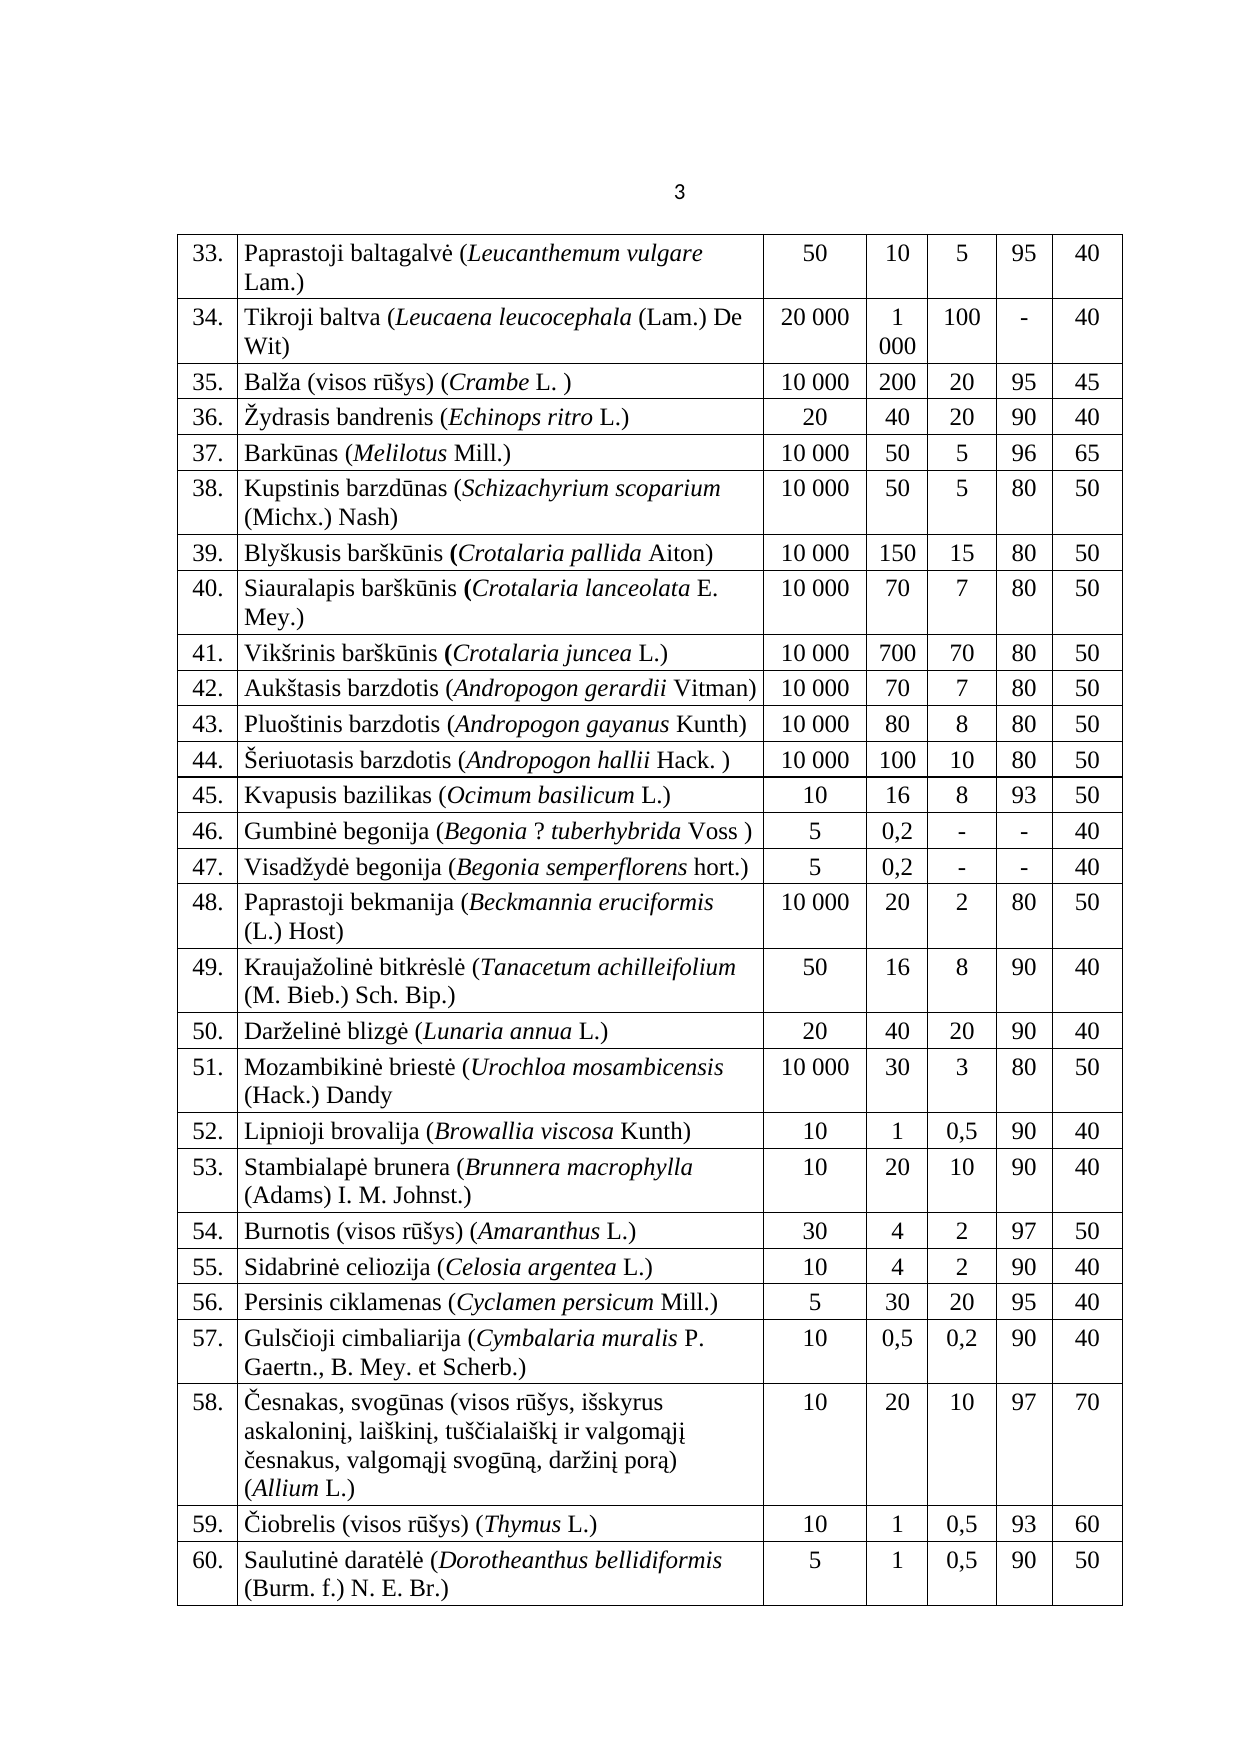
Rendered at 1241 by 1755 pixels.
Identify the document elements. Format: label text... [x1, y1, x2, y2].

table_cell Gumbinė begonija (Begonia  tuberhybrida Voss ) [238, 813, 763, 848]
table_cell 5 [764, 813, 866, 848]
table_cell 10 [764, 1113, 866, 1148]
table_cell 58. [178, 1384, 237, 1505]
table_cell 1 [867, 1542, 927, 1605]
table_cell - [997, 813, 1052, 848]
table_cell 8 [928, 706, 996, 741]
table_cell 10 000 [764, 635, 866, 669]
table_cell 30 [867, 1284, 927, 1319]
table_cell 1 000 [867, 299, 927, 363]
table_cell 80 [997, 571, 1052, 634]
table_cell 2 [928, 884, 996, 948]
table_cell 50 [1053, 706, 1122, 741]
table_cell 3 [928, 1049, 996, 1112]
table_cell 97 [997, 1213, 1052, 1248]
table_cell 20 [764, 399, 866, 434]
table_cell Mozambikinė briestė (Urochloa mosambicensis (Hack.) Dandy [238, 1049, 763, 1112]
table_cell 10 000 [764, 571, 866, 634]
table_cell 10 [764, 1249, 866, 1283]
table_cell 33. [178, 235, 237, 298]
table_cell Česnakas, svogūnas (visos rūšys, išskyrus askaloninį, laiškinį, tuščialaiškį ir valgomąjį česnakus, valgomąjį svogūną, daržinį porą) (Allium L.) [238, 1384, 763, 1505]
table_cell 50 [1053, 571, 1122, 634]
table_cell 80 [867, 706, 927, 741]
table_cell Sidabrinė celiozija (Celosia argentea L.) [238, 1249, 763, 1283]
table_cell 50 [1053, 671, 1122, 705]
table_cell 0,2 [928, 1320, 996, 1383]
table_cell 0,2 [867, 849, 927, 883]
table_cell 2 [928, 1213, 996, 1248]
table_cell 80 [997, 671, 1052, 705]
table_cell 80 [997, 742, 1052, 776]
table_cell 80 [997, 884, 1052, 948]
table_cell 10 [867, 235, 927, 298]
table_cell Žydrasis bandrenis (Echinops ritro L.) [238, 399, 763, 434]
table_cell 50 [1053, 1542, 1122, 1605]
table_cell 2 [928, 1249, 996, 1283]
table_cell 42. [178, 671, 237, 705]
table_cell 10 000 [764, 471, 866, 534]
table_cell 80 [997, 535, 1052, 569]
table_cell 50 [1053, 778, 1122, 812]
table_cell 10 000 [764, 535, 866, 569]
table_cell Darželinė blizgė (Lunaria annua L.) [238, 1013, 763, 1048]
table_cell 5 [928, 471, 996, 534]
table_cell - [997, 849, 1052, 883]
table_cell 200 [867, 364, 927, 398]
table_cell 43. [178, 706, 237, 741]
table_cell 50 [1053, 471, 1122, 534]
table_cell 90 [997, 1113, 1052, 1148]
table_cell 70 [867, 571, 927, 634]
table_cell Šeriuotasis barzdotis (Andropogon hallii Hack. ) [238, 742, 763, 776]
table_cell 90 [997, 949, 1052, 1012]
table_cell 10 [764, 1320, 866, 1383]
table_cell 50 [1053, 535, 1122, 569]
table_cell 80 [997, 635, 1052, 669]
table_cell 100 [928, 299, 996, 363]
table_cell 15 [928, 535, 996, 569]
table_cell 40 [1053, 1320, 1122, 1383]
table_cell 40 [1053, 1149, 1122, 1212]
table_cell 150 [867, 535, 927, 569]
table_cell 40 [1053, 1113, 1122, 1148]
table_cell 50 [764, 235, 866, 298]
table_cell Paprastoji bekmanija (Beckmannia eruciformis (L.) Host) [238, 884, 763, 948]
table_cell 40 [1053, 813, 1122, 848]
table_cell 50 [1053, 742, 1122, 776]
table_cell 70 [1053, 1384, 1122, 1505]
table_cell 5 [764, 1284, 866, 1319]
table_cell Kraujažolinė bitkrėslė (Tanacetum achilleifolium (M. Bieb.) Sch. Bip.) [238, 949, 763, 1012]
table_cell 34. [178, 299, 237, 363]
table_cell 10 [928, 1149, 996, 1212]
table_cell 10 000 [764, 1049, 866, 1112]
table_cell 20 [867, 1149, 927, 1212]
table_cell Stambialapė brunera (Brunnera macrophylla (Adams) I. M. Johnst.) [238, 1149, 763, 1212]
table_cell 50 [867, 471, 927, 534]
table_cell 10 [928, 742, 996, 776]
table_cell Čiobrelis (visos rūšys) (Thymus L.) [238, 1506, 763, 1541]
table_cell - [997, 299, 1052, 363]
table_cell 90 [997, 399, 1052, 434]
table_cell 70 [867, 671, 927, 705]
table_cell 10 000 [764, 884, 866, 948]
table_cell 16 [867, 778, 927, 812]
table_cell 700 [867, 635, 927, 669]
table_cell 56. [178, 1284, 237, 1319]
table_cell 20 000 [764, 299, 866, 363]
table_cell 4 [867, 1213, 927, 1248]
table_cell Kupstinis barzdūnas (Schizachyrium scoparium (Michx.) Nash) [238, 471, 763, 534]
table_cell 80 [997, 706, 1052, 741]
table_cell Saulutinė daratėlė (Dorotheanthus bellidiformis (Burm. f.) N. E. Br.) [238, 1542, 763, 1605]
table_cell 53. [178, 1149, 237, 1212]
table_cell 10 [764, 778, 866, 812]
table_cell 80 [997, 471, 1052, 534]
table_cell 8 [928, 949, 996, 1012]
table_cell Vikšrinis barškūnis (Crotalaria juncea L.) [238, 635, 763, 669]
table_cell Kvapusis bazilikas (Ocimum basilicum L.) [238, 778, 763, 812]
table_cell 20 [928, 1013, 996, 1048]
table_cell 5 [764, 849, 866, 883]
table_cell Burnotis (visos rūšys) (Amaranthus L.) [238, 1213, 763, 1248]
table_cell 10 000 [764, 742, 866, 776]
table_cell 50. [178, 1013, 237, 1048]
table_cell Paprastoji baltagalvė (Leucanthemum vulgare Lam.) [238, 235, 763, 298]
table_cell 57. [178, 1320, 237, 1383]
table_cell 40 [1053, 1013, 1122, 1048]
table_cell 100 [867, 742, 927, 776]
table_cell Tikroji baltva (Leucaena leucocephala (Lam.) De Wit) [238, 299, 763, 363]
table_cell 0,5 [928, 1113, 996, 1148]
table_cell 50 [1053, 884, 1122, 948]
table_cell 90 [997, 1320, 1052, 1383]
table_cell 55. [178, 1249, 237, 1283]
table_cell 95 [997, 364, 1052, 398]
table_cell 48. [178, 884, 237, 948]
table_cell 60 [1053, 1506, 1122, 1541]
table_cell 95 [997, 1284, 1052, 1319]
table_cell 45 [1053, 364, 1122, 398]
table_cell 46. [178, 813, 237, 848]
table_cell 50 [1053, 1213, 1122, 1248]
table_cell 38. [178, 471, 237, 534]
table_cell 93 [997, 778, 1052, 812]
table_cell 40. [178, 571, 237, 634]
table_cell 50 [1053, 1049, 1122, 1112]
table_cell 95 [997, 235, 1052, 298]
table_cell 30 [764, 1213, 866, 1248]
table_cell 40 [1053, 399, 1122, 434]
table_cell 7 [928, 571, 996, 634]
table_cell 20 [764, 1013, 866, 1048]
table_cell 39. [178, 535, 237, 569]
table_cell Blyškusis barškūnis (Crotalaria pallida Aiton) [238, 535, 763, 569]
table_cell 40 [867, 1013, 927, 1048]
table_cell 30 [867, 1049, 927, 1112]
table_cell 36. [178, 399, 237, 434]
table_cell 40 [1053, 949, 1122, 1012]
table_cell Siauralapis barškūnis (Crotalaria lanceolata E. Mey.) [238, 571, 763, 634]
table_cell 37. [178, 435, 237, 469]
table_cell 10 [764, 1149, 866, 1212]
table_cell 7 [928, 671, 996, 705]
table_cell 59. [178, 1506, 237, 1541]
table_cell 40 [1053, 1284, 1122, 1319]
table_cell 35. [178, 364, 237, 398]
table_cell 90 [997, 1013, 1052, 1048]
table_cell 0,5 [867, 1320, 927, 1383]
table_cell 10 000 [764, 706, 866, 741]
table_cell 10 000 [764, 364, 866, 398]
table_cell - [928, 849, 996, 883]
table_cell 0,5 [928, 1542, 996, 1605]
table_cell 20 [867, 1384, 927, 1505]
table_cell Balža (visos rūšys) (Crambe L. ) [238, 364, 763, 398]
table_cell 5 [928, 435, 996, 469]
table_cell 10 [764, 1506, 866, 1541]
table_cell 4 [867, 1249, 927, 1283]
table_cell 0,5 [928, 1506, 996, 1541]
table_cell Gulsčioji cimbaliarija (Cymbalaria muralis P. Gaertn., B. Mey. et Scherb.) [238, 1320, 763, 1383]
table_cell 90 [997, 1249, 1052, 1283]
table_cell 45. [178, 778, 237, 812]
table_cell Visadžydė begonija (Begonia semperflorens hort.) [238, 849, 763, 883]
table_cell 50 [1053, 635, 1122, 669]
table_cell 50 [867, 435, 927, 469]
table_cell Aukštasis barzdotis (Andropogon gerardii Vitman) [238, 671, 763, 705]
table_cell 51. [178, 1049, 237, 1112]
table_cell 5 [764, 1542, 866, 1605]
table_cell 93 [997, 1506, 1052, 1541]
table_cell 40 [1053, 849, 1122, 883]
table_cell 40 [1053, 1249, 1122, 1283]
table_cell 10 [764, 1384, 866, 1505]
table_cell 41. [178, 635, 237, 669]
table_cell 1 [867, 1506, 927, 1541]
table_cell 96 [997, 435, 1052, 469]
table_cell Persinis ciklamenas (Cyclamen persicum Mill.) [238, 1284, 763, 1319]
table_cell 40 [1053, 235, 1122, 298]
table_cell 50 [764, 949, 866, 1012]
table_cell 20 [928, 364, 996, 398]
table_cell 40 [867, 399, 927, 434]
table_cell 20 [928, 1284, 996, 1319]
table_cell 65 [1053, 435, 1122, 469]
table_cell 20 [928, 399, 996, 434]
table_cell - [928, 813, 996, 848]
table_cell 8 [928, 778, 996, 812]
table_cell 16 [867, 949, 927, 1012]
table_cell 40 [1053, 299, 1122, 363]
table_cell 49. [178, 949, 237, 1012]
table_cell 10 [928, 1384, 996, 1505]
table_cell 5 [928, 235, 996, 298]
table_cell 60. [178, 1542, 237, 1605]
table_cell 20 [867, 884, 927, 948]
table_cell Lipnioji brovalija (Browallia viscosa Kunth) [238, 1113, 763, 1148]
table_cell 90 [997, 1542, 1052, 1605]
table_cell 44. [178, 742, 237, 776]
table_cell 10 000 [764, 435, 866, 469]
table_cell 90 [997, 1149, 1052, 1212]
table_cell 80 [997, 1049, 1052, 1112]
table_cell 54. [178, 1213, 237, 1248]
table_cell 47. [178, 849, 237, 883]
table_cell Barkūnas (Melilotus Mill.) [238, 435, 763, 469]
table_cell 70 [928, 635, 996, 669]
table_cell 1 [867, 1113, 927, 1148]
table_cell 0,2 [867, 813, 927, 848]
table_cell 52. [178, 1113, 237, 1148]
table_cell Pluoštinis barzdotis (Andropogon gayanus Kunth) [238, 706, 763, 741]
table_cell 10 000 [764, 671, 866, 705]
table_cell 97 [997, 1384, 1052, 1505]
